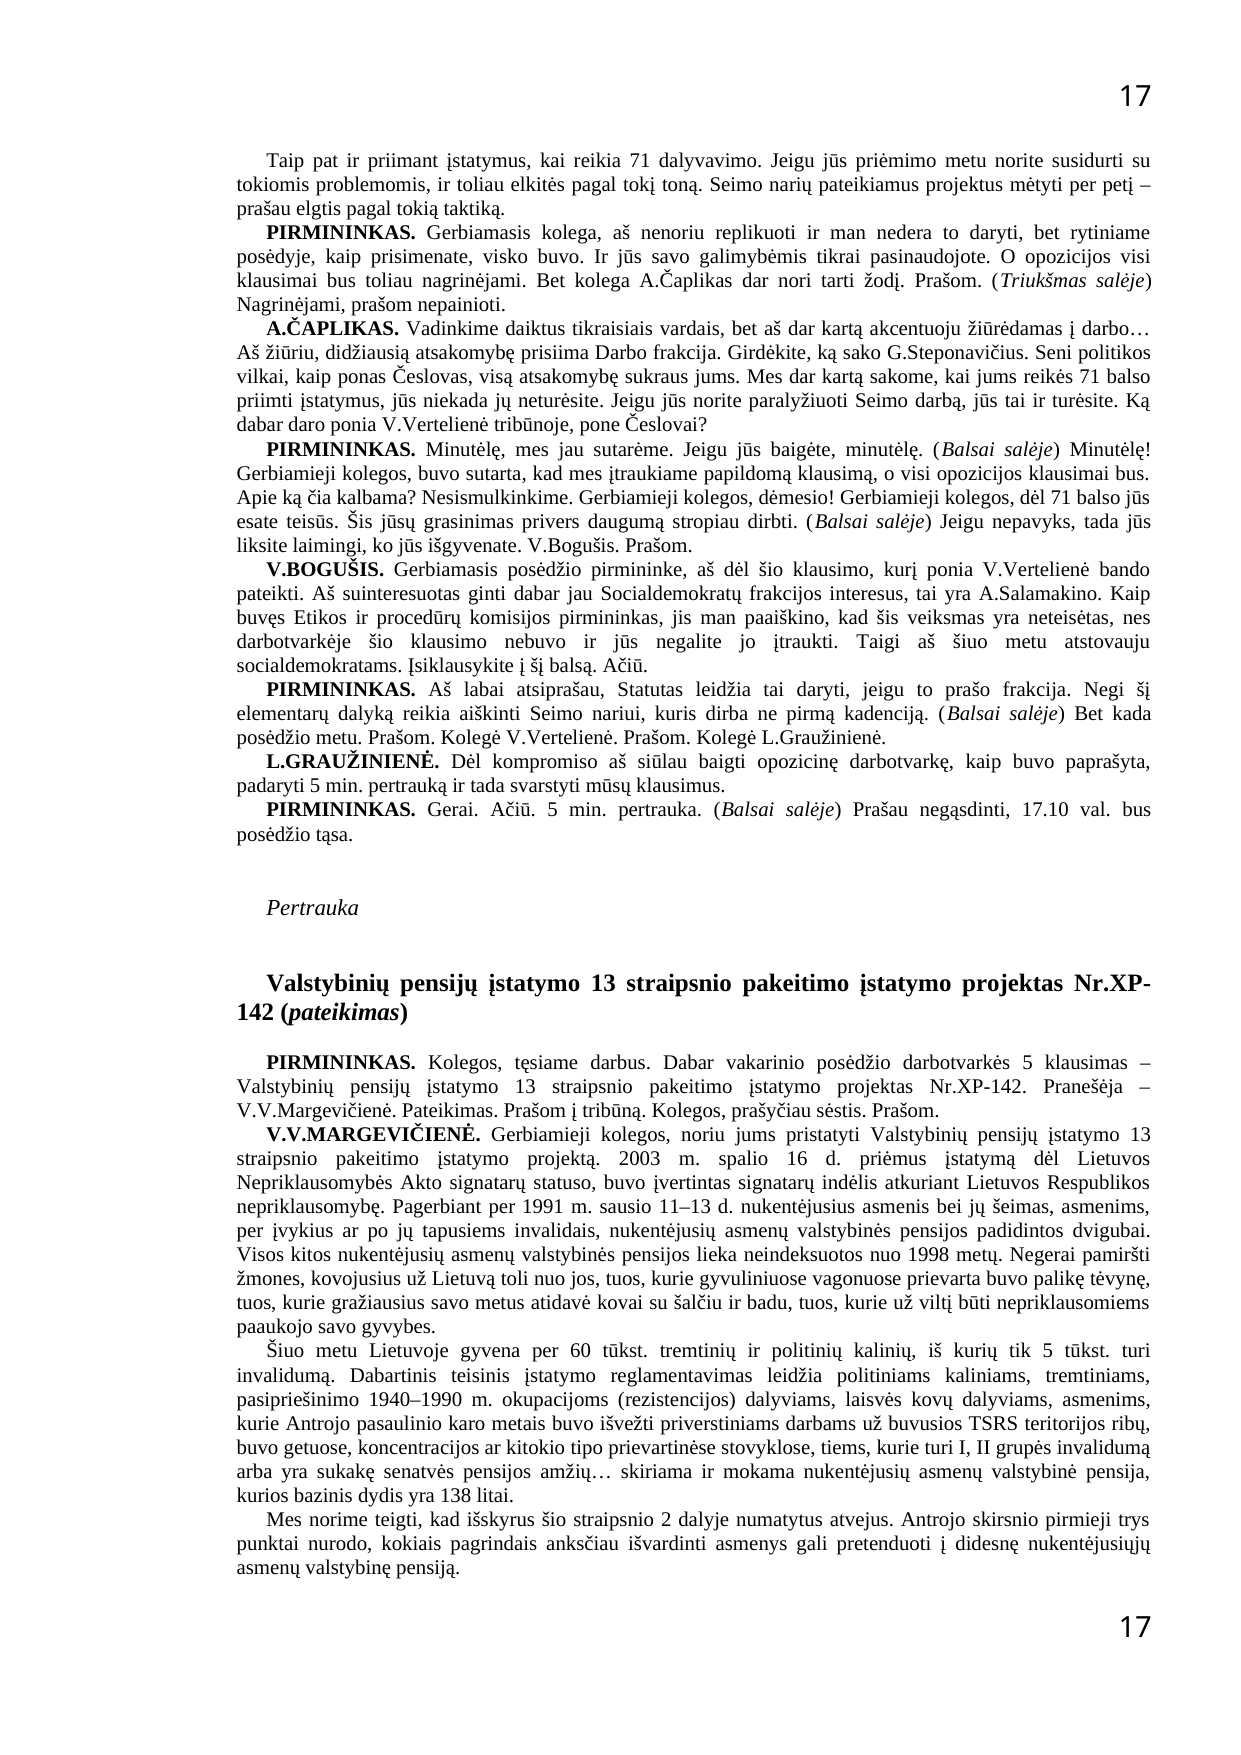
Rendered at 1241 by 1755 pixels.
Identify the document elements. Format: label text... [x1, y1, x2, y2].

text Taip pat ir priimant įstatymus, kai reikia 71 dalyvavimo. Jeigu jūs priėmimo metu norite susidurti su tokiomis problemomis, ir toliau elkitės pagal tokį toną. Seimo narių pateikiamus projektus mėtyti per petį – prašau elgtis pagal tokią taktiką. [236, 148, 1152, 220]
text Pertrauka [236, 894, 1152, 920]
text V.V.MARGEVIČIENĖ. Gerbiamieji kolegos, noriu jums pristatyti Valstybinių pensijų įstatymo 13 straipsnio pakeitimo įstatymo projektą. 2003 m. spalio 16 d. priėmus įstatymą dėl Lietuvos Nepriklausomybės Akto signatarų statuso, buvo įvertintas signatarų indėlis atkuriant Lietuvos Respublikos nepriklausomybę. Pagerbiant per 1991 m. sausio 11–13 d. nukentėjusius asmenis bei jų šeimas, asmenims, per įvykius ar po jų tapusiems invalidais, nukentėjusių asmenų valstybinės pensijos padidintos dvigubai. Visos kitos nukentėjusių asmenų valstybinės pensijos lieka neindeksuotos nuo 1998 metų. Negerai pamiršti žmones, kovojusius už Lietuvą toli nuo jos, tuos, kurie gyvuliniuose vagonuose prievarta buvo palikę tėvynę, tuos, kurie gražiausius savo metus atidavė kovai su šalčiu ir badu, tuos, kurie už viltį būti nepriklausomiems paaukojo savo gyvybes. [236, 1122, 1152, 1338]
text Valstybinių pensijų įstatymo 13 straipsnio pakeitimo įstatymo projektas Nr.XP-142 (pateikimas) [236, 968, 1152, 1026]
text PIRMININKAS. Minutėlę, mes jau sutarėme. Jeigu jūs baigėte, minutėlę. (Balsai salėje) Minutėlę! Gerbiamieji kolegos, buvo sutarta, kad mes įtraukiame papildomą klausimą, o visi opozicijos klausimai bus. Apie ką čia kalbama? Nesismulkinkime. Gerbiamieji kolegos, dėmesio! Gerbiamieji kolegos, dėl 71 balso jūs esate teisūs. Šis jūsų grasinimas privers daugumą stropiau dirbti. (Balsai salėje) Jeigu nepavyks, tada jūs liksite laimingi, ko jūs išgyvenate. V.Bogušis. Prašom. [236, 436, 1152, 557]
text PIRMININKAS. Kolegos, tęsiame darbus. Dabar vakarinio posėdžio darbotvarkės 5 klausimas – Valstybinių pensijų įstatymo 13 straipsnio pakeitimo įstatymo projektas Nr.XP-142. Pranešėja –V.V.Margevičienė. Pateikimas. Prašom į tribūną. Kolegos, prašyčiau sėstis. Prašom. [236, 1050, 1152, 1122]
text Mes norime teigti, kad išskyrus šio straipsnio 2 dalyje numatytus atvejus. Antrojo skirsnio pirmieji trys punktai nurodo, kokiais pagrindais anksčiau išvardinti asmenys gali pretenduoti į didesnę nukentėjusiųjų asmenų valstybinę pensiją. [236, 1507, 1152, 1579]
text Šiuo metu Lietuvoje gyvena per 60 tūkst. tremtinių ir politinių kalinių, iš kurių tik 5 tūkst. turi invalidumą. Dabartinis teisinis įstatymo reglamentavimas leidžia politiniams kaliniams, tremtiniams, pasipriešinimo 1940–1990 m. okupacijoms (rezistencijos) dalyviams, laisvės kovų dalyviams, asmenims, kurie Antrojo pasaulinio karo metais buvo išvežti priverstiniams darbams už buvusios TSRS teritorijos ribų, buvo getuose, koncentracijos ar kitokio tipo prievartinėse stovyklose, tiems, kurie turi I, II grupės invalidumą arba yra sukakę senatvės pensijos amžių… skiriama ir mokama nukentėjusių asmenų valstybinė pensija, kurios bazinis dydis yra 138 litai. [236, 1338, 1152, 1507]
text V.BOGUŠIS. Gerbiamasis posėdžio pirmininke, aš dėl šio klausimo, kurį ponia V.Vertelienė bando pateikti. Aš suinteresuotas ginti dabar jau Socialdemokratų frakcijos interesus, tai yra A.Salamakino. Kaip buvęs Etikos ir procedūrų komisijos pirmininkas, jis man paaiškino, kad šis veiksmas yra neteisėtas, nes darbotvarkėje šio klausimo nebuvo ir jūs negalite jo įtraukti. Taigi aš šiuo metu atstovauju socialdemokratams. Įsiklausykite į šį balsą. Ačiū. [236, 557, 1152, 677]
text PIRMININKAS. Aš labai atsiprašau, Statutas leidžia tai daryti, jeigu to prašo frakcija. Negi šį elementarų dalyką reikia aiškinti Seimo nariui, kuris dirba ne pirmą kadenciją. (Balsai salėje) Bet kada posėdžio metu. Prašom. Kolegė V.Vertelienė. Prašom. Kolegė L.Graužinienė. [236, 677, 1152, 749]
text PIRMININKAS. Gerbiamasis kolega, aš nenoriu replikuoti ir man nedera to daryti, bet rytiniame posėdyje, kaip prisimenate, visko buvo. Ir jūs savo galimybėmis tikrai pasinaudojote. O opozicijos visi klausimai bus toliau nagrinėjami. Bet kolega A.Čaplikas dar nori tarti žodį. Prašom. (Triukšmas salėje) Nagrinėjami, prašom nepainioti. [236, 220, 1152, 316]
text PIRMININKAS. Gerai. Ačiū. 5 min. pertrauka. (Balsai salėje) Prašau negąsdinti, 17.10 val. bus posėdžio tąsa. [236, 797, 1152, 846]
text A.ČAPLIKAS. Vadinkime daiktus tikraisiais vardais, bet aš dar kartą akcentuoju žiūrėdamas į darbo… Aš žiūriu, didžiausią atsakomybę prisiima Darbo frakcija. Girdėkite, ką sako G.Steponavičius. Seni politikos vilkai, kaip ponas Česlovas, visą atsakomybę sukraus jums. Mes dar kartą sakome, kai jums reikės 71 balso priimti įstatymus, jūs niekada jų neturėsite. Jeigu jūs norite paralyžiuoti Seimo darbą, jūs tai ir turėsite. Ką dabar daro ponia V.Vertelienė tribūnoje, pone Česlovai? [236, 316, 1152, 436]
text L.GRAUŽINIENĖ. Dėl kompromiso aš siūlau baigti opozicinę darbotvarkę, kaip buvo paprašyta, padaryti 5 min. pertrauką ir tada svarstyti mūsų klausimus. [236, 749, 1152, 797]
